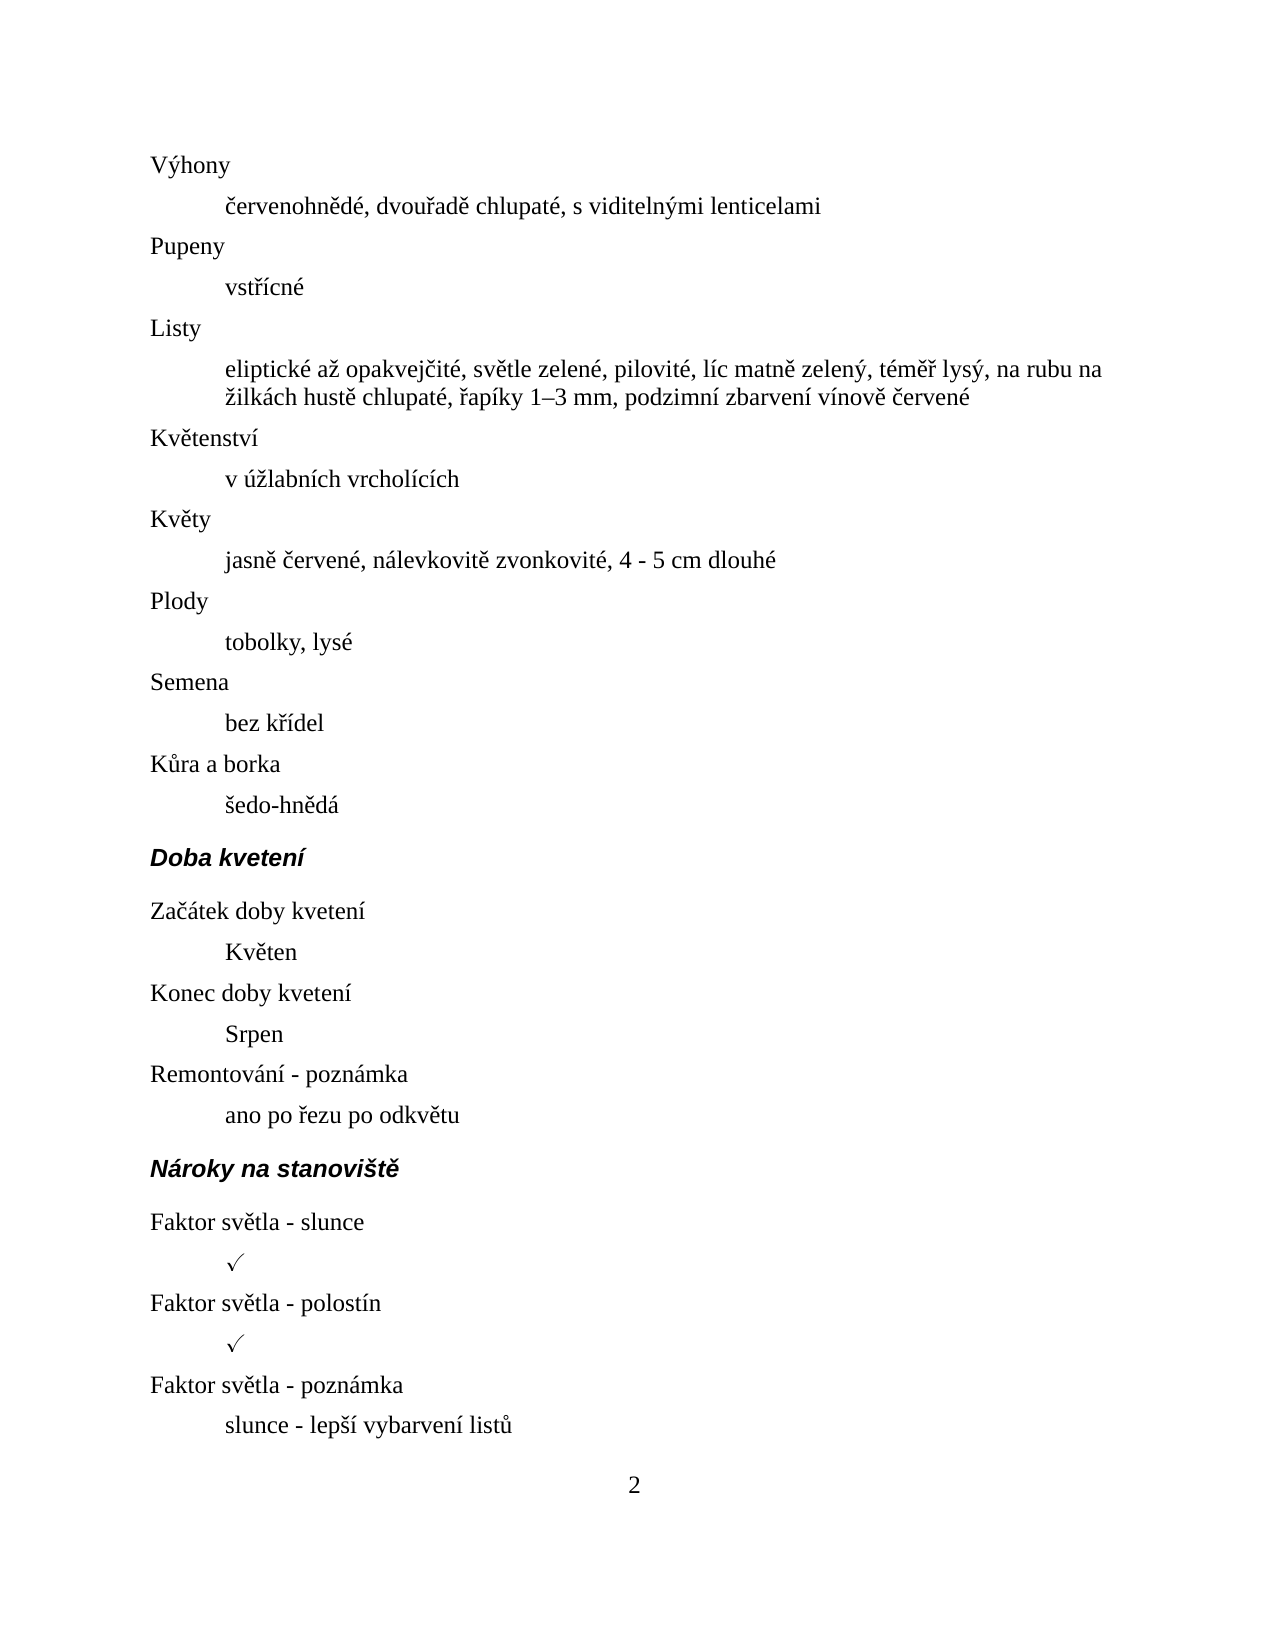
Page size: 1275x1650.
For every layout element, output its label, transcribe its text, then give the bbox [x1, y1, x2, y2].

text červenohnědé, dvouřadě chlupaté, s viditelnými lenticelami [225, 191, 1125, 219]
text Faktor světla - poznámka [150, 1370, 1125, 1398]
text Konec doby kvetení [150, 978, 1125, 1007]
text Semena [150, 667, 1125, 696]
text Květen [225, 937, 1125, 966]
text jasně červené, nálevkovitě zvonkovité, 4 - 5 cm dlouhé [225, 545, 1125, 574]
text ano po řezu po odkvětu [225, 1100, 1125, 1129]
text Kůra a borka [150, 749, 1125, 778]
text v úžlabních vrcholících [225, 464, 1125, 493]
text Remontování - poznámka [150, 1059, 1125, 1088]
text Květenství [150, 423, 1125, 452]
text vstřícné [225, 272, 1125, 301]
text Faktor světla - polostín [150, 1288, 1125, 1317]
text ✓ [225, 1329, 1125, 1358]
text Srpen [225, 1019, 1125, 1047]
text ✓ [225, 1248, 1125, 1276]
text Pupeny [150, 231, 1125, 260]
text Výhony [150, 150, 1125, 179]
subtitle Doba kvetení [150, 843, 1125, 872]
text tobolky, lysé [225, 627, 1125, 656]
text Začátek doby kvetení [150, 896, 1125, 925]
subtitle Nároky na stanoviště [150, 1154, 1125, 1182]
text bez křídel [225, 708, 1125, 737]
text slunce - lepší vybarvení listů [225, 1411, 1125, 1439]
text šedo-hnědá [225, 790, 1125, 818]
text Květy [150, 504, 1125, 533]
text eliptické až opakvejčité, světle zelené, pilovité, líc matně zelený, téměř lysý, na rubu na žilkách hustě chlupaté, řapíky 1–3 mm, podzimní zbarvení vínově červené [225, 354, 1125, 411]
text Listy [150, 313, 1125, 342]
text Plody [150, 586, 1125, 615]
text Faktor světla - slunce [150, 1207, 1125, 1236]
